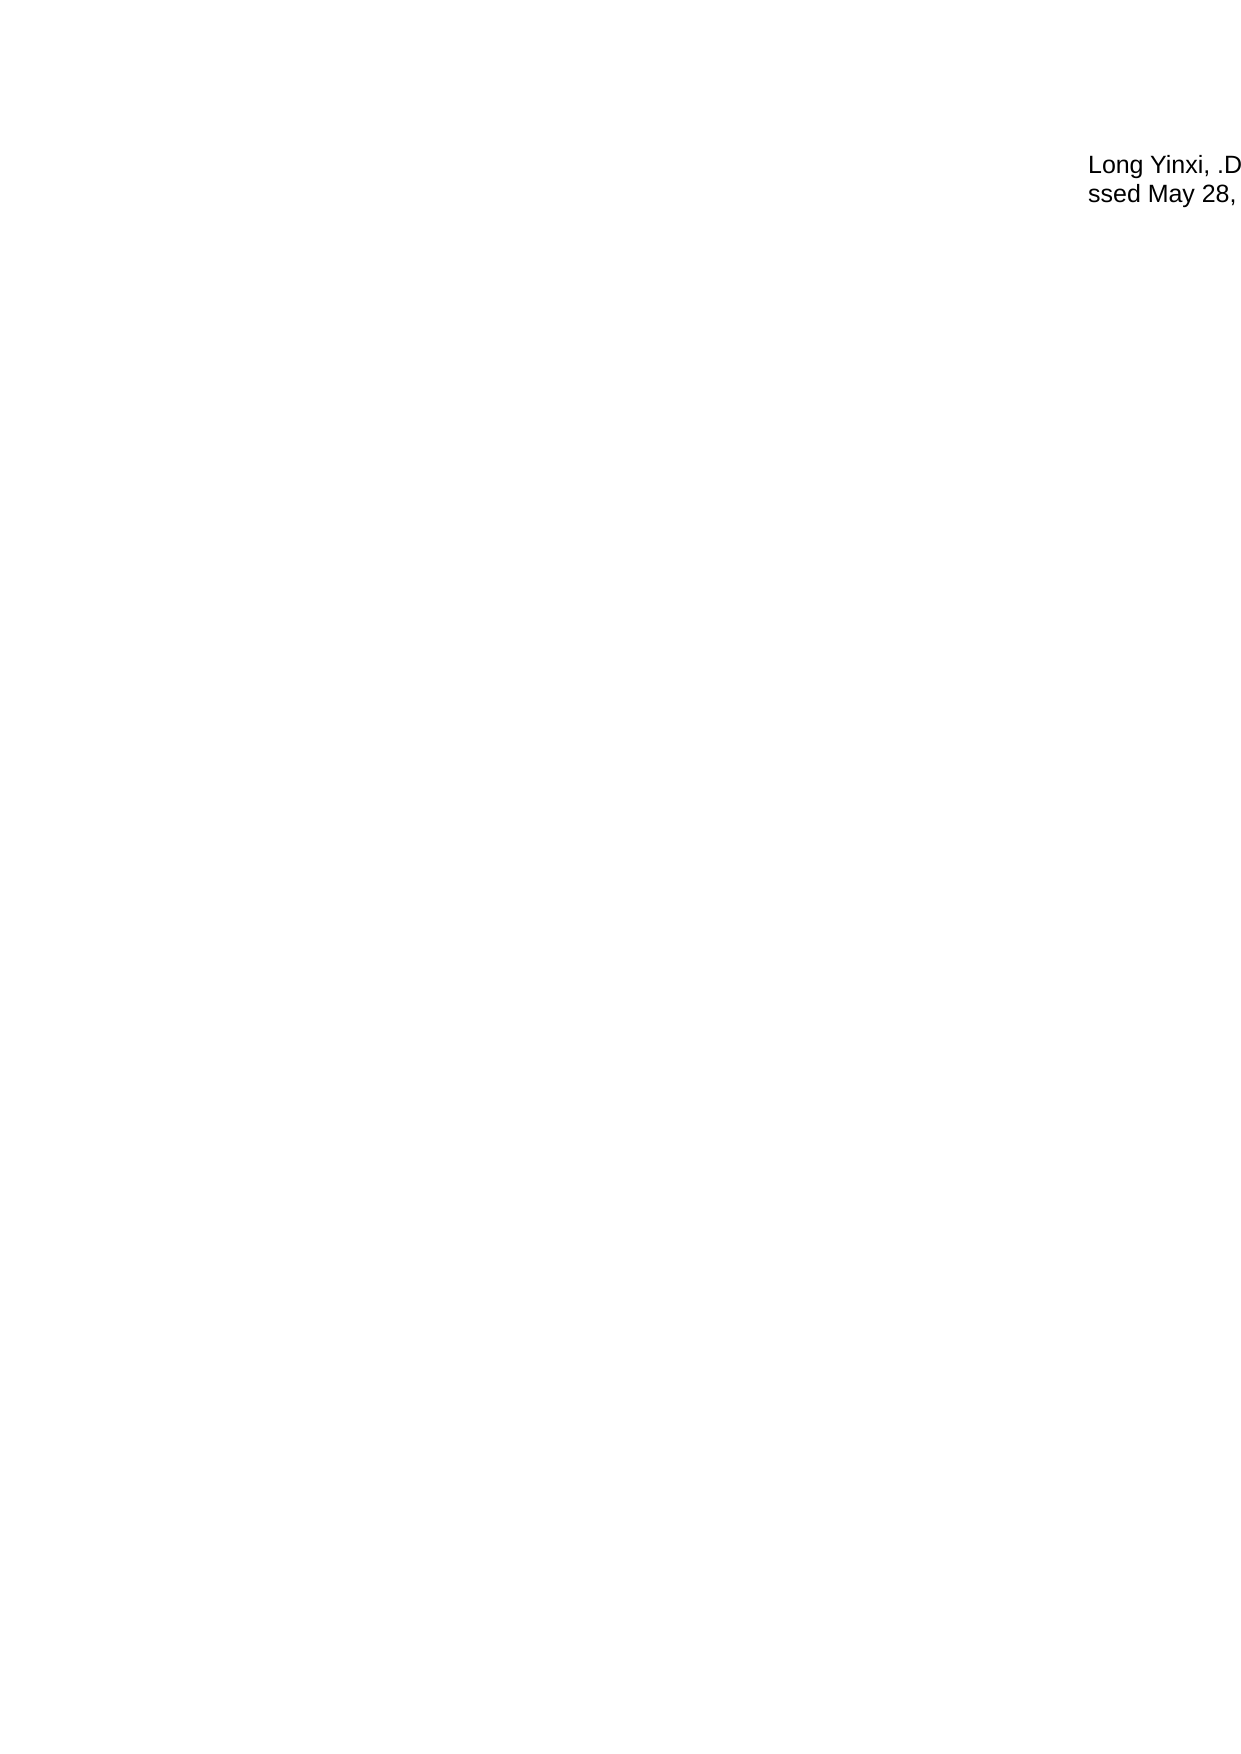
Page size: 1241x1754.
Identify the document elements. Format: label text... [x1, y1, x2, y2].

text Long Yinxi, .Development of the Educational Management Model for Enhancing the Sustainable Employment Quality of Higher Vocational Students. Bansomdejchaopraya Rajabhat University. Office of Academic Resources and Information Technology, คลังข้อมูลดิจิทัล สำนักวิทยบริการและเทคโนโลยีสารสนเทศ, accessed May 28, 2026, http://202.29.54.157/s/library/item/3669 [1088, 150, 1240, 207]
